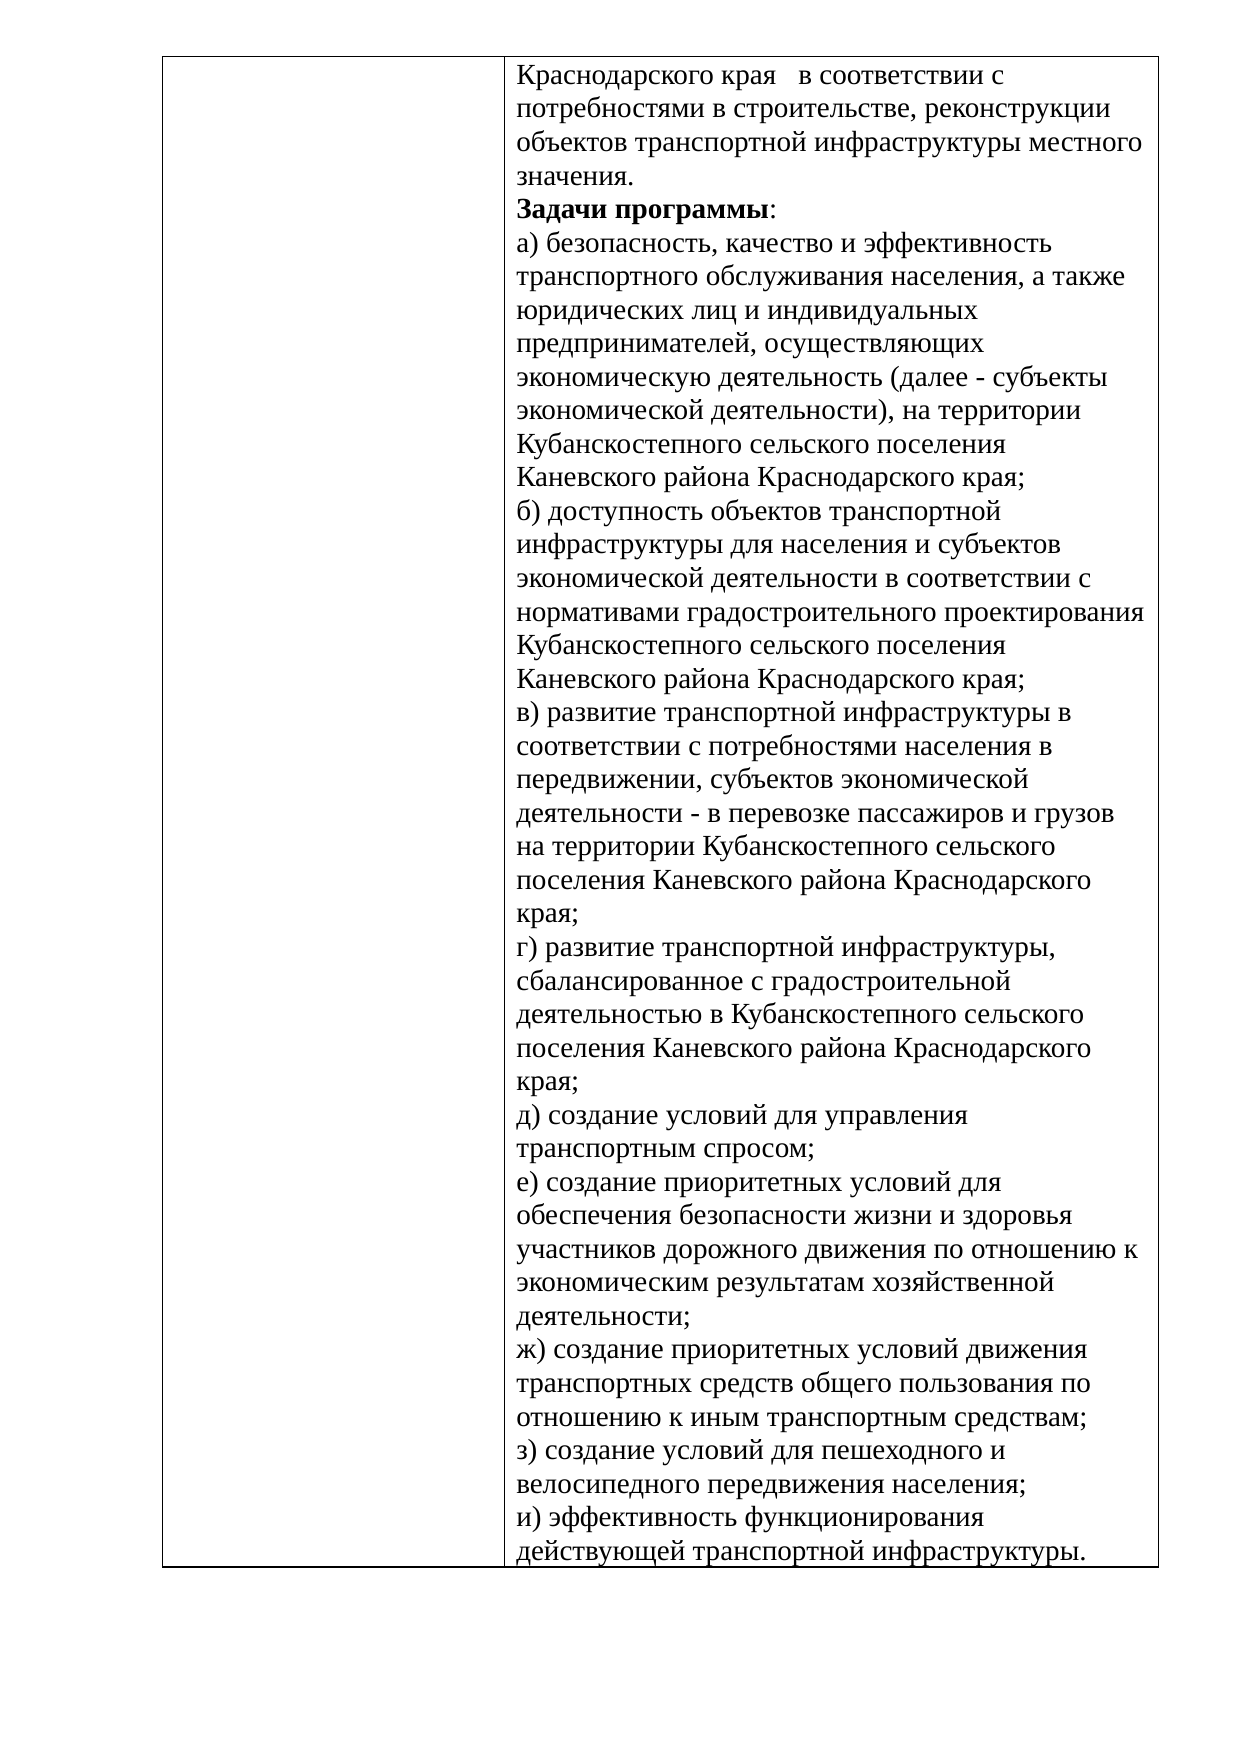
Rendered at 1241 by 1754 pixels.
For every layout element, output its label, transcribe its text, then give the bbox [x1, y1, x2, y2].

table_cell [163, 57, 504, 1566]
table_cell Краснодарского края в соответствии с потребностями в строительстве, реконструкции объектов транспортной инфраструктуры местного значения. Задачи программы: а) безопасность, качество и эффективность транспортного обслуживания населения, а также юридических лиц и индивидуальных предпринимателей, осуществляющих экономическую деятельность (далее - субъекты экономической деятельности), на территории Кубанскостепного сельского поселения Каневского района Краснодарского края; б) доступность объектов транспортной инфраструктуры для населения и субъектов экономической деятельности в соответствии с нормативами градостроительного проектирования Кубанскостепного сельского поселения Каневского района Краснодарского края; в) развитие транспортной инфраструктуры в соответствии с потребностями населения в передвижении, субъектов экономической деятельности - в перевозке пассажиров и грузов на территории Кубанскостепного сельского поселения Каневского района Краснодарского края; г) развитие транспортной инфраструктуры, сбалансированное с градостроительной деятельностью в Кубанскостепного сельского поселения Каневского района Краснодарского края; д) создание условий для управления транспортным спросом; е) создание приоритетных условий для обеспечения безопасности жизни и здоровья участников дорожного движения по отношению к экономическим результатам хозяйственной деятельности; ж) создание приоритетных условий движения транспортных средств общего пользования по отношению к иным транспортным средствам; з) создание условий для пешеходного и велосипедного передвижения населения; и) эффективность функционирования действующей транспортной инфраструктуры. [505, 57, 1158, 1566]
